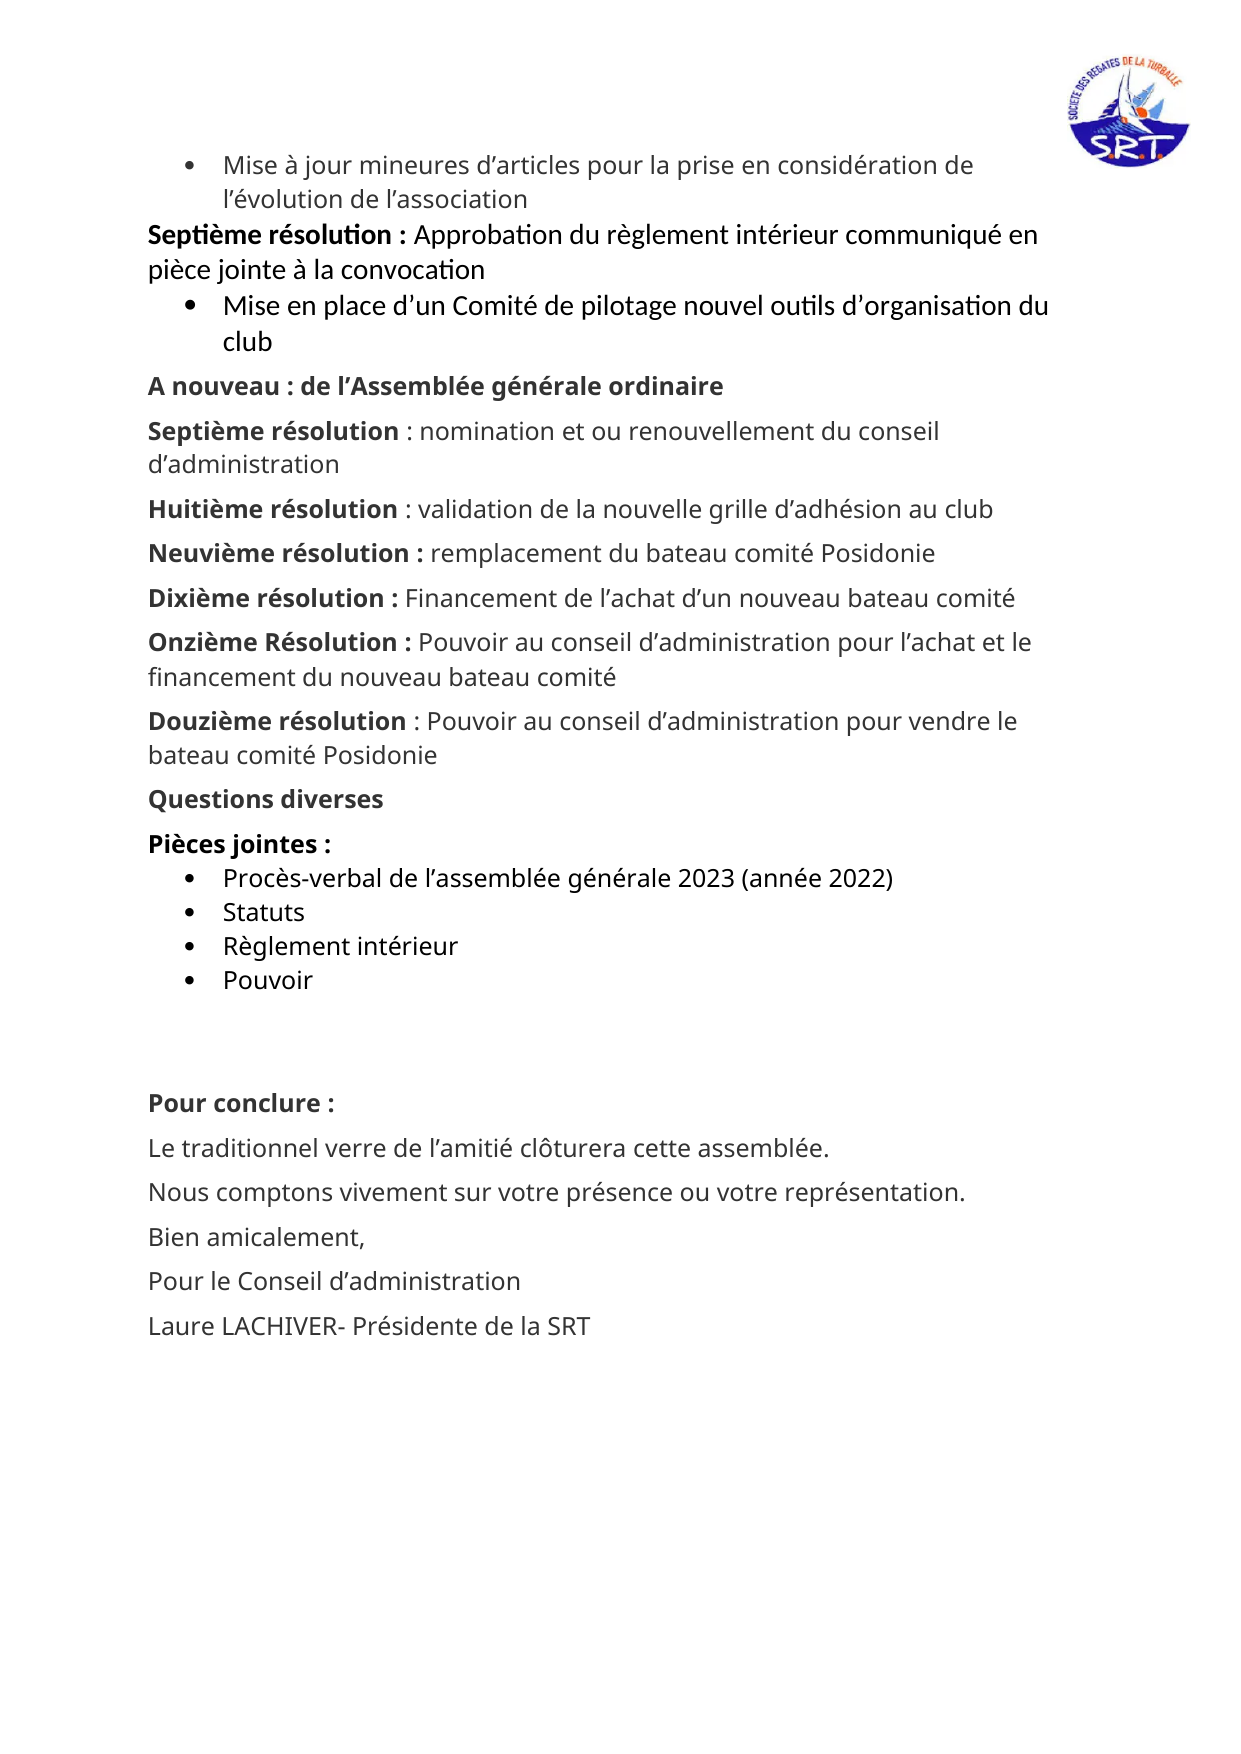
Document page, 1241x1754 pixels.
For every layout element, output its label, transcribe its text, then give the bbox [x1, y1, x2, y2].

list Règlement intérieur [185, 929, 1093, 963]
text Bien amicalement, [148, 1219, 1093, 1253]
text Pour conclure : [148, 1086, 1093, 1120]
list Mise à jour mineures d’articles pour la prise en considération de l’évolution de l’association [185, 148, 1093, 216]
text Pièces jointes : [148, 827, 1093, 861]
text Dixième résolution : Financement de l’achat d’un nouveau bateau comité [148, 581, 1093, 615]
text Nous comptons vivement sur votre présence ou votre représentation. [148, 1175, 1093, 1209]
text Pour le Conseil d’administration [148, 1264, 1093, 1298]
picture [1067, 51, 1191, 169]
text Onzième Résolution : Pouvoir au conseil d’administration pour l’achat et le financement du nouveau bateau comité [148, 625, 1093, 693]
text Douzième résolution : Pouvoir au conseil d’administration pour vendre le bateau comité Posidonie [148, 704, 1093, 772]
list Procès-verbal de l’assemblée générale 2023 (année 2022) [185, 861, 1093, 895]
list Pouvoir [185, 963, 1093, 997]
text Laure LACHIVER- Présidente de la SRT [148, 1308, 1093, 1342]
text Le traditionnel verre de l’amitié clôturera cette assemblée. [148, 1130, 1093, 1164]
text Huitième résolution : validation de la nouvelle grille d’adhésion au club [148, 492, 1093, 526]
text Neuvième résolution : remplacement du bateau comité Posidonie [148, 536, 1093, 570]
text Septième résolution : Approbation du règlement intérieur communiqué en pièce jointe à la convocation [148, 216, 1093, 287]
text Questions diverses [148, 782, 1093, 816]
list Mise en place d’un Comité de pilotage nouvel outils d’organisation du club [185, 287, 1093, 358]
text Septième résolution : nomination et ou renouvellement du conseil d’administration [148, 413, 1093, 481]
text A nouveau : de l’Assemblée générale ordinaire [148, 369, 1093, 403]
list Statuts [185, 895, 1093, 929]
